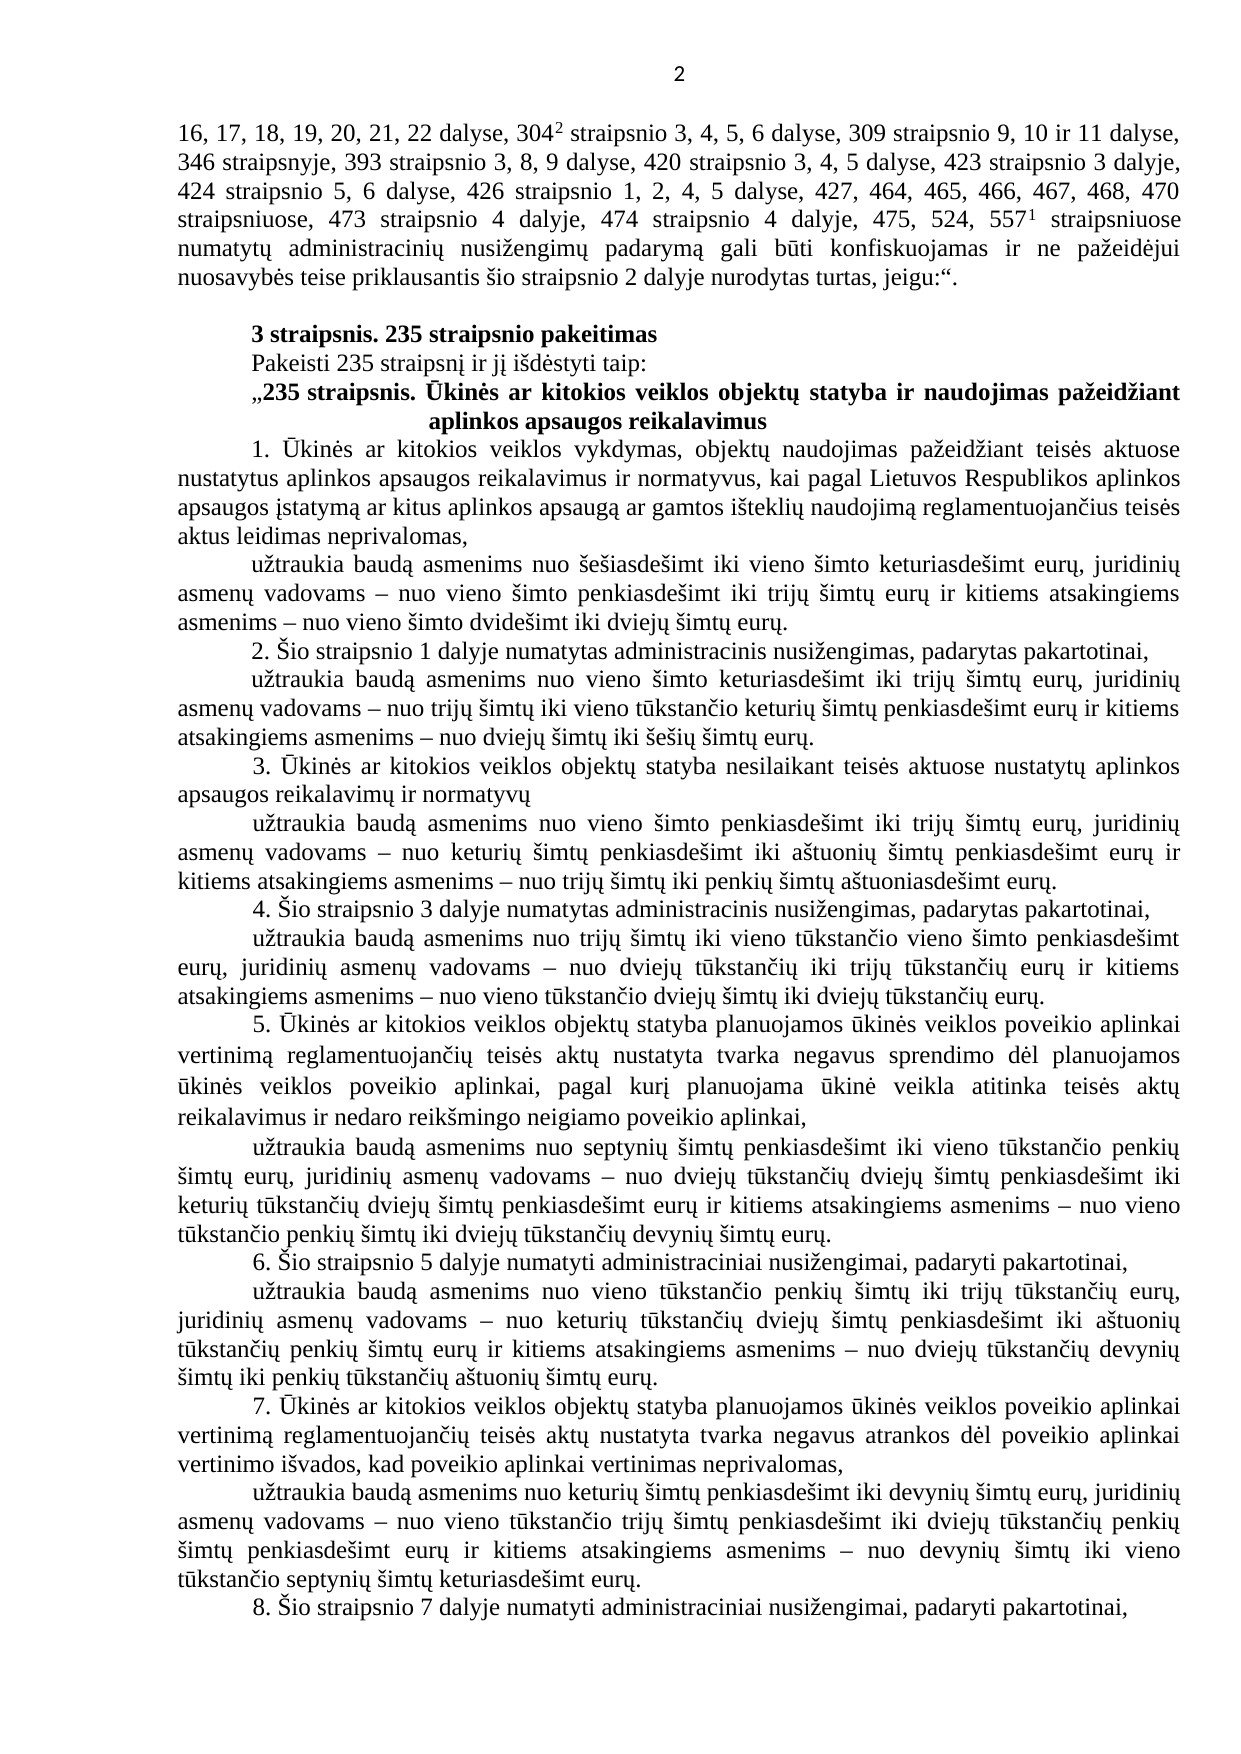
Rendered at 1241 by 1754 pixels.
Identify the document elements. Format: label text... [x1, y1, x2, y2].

text užtraukia baudą asmenims nuo septynių šimtų penkiasdešimt iki vieno tūkstančio penkių šimtų eurų, juridinių asmenų vadovams – nuo dviejų tūkstančių dviejų šimtų penkiasdešimt iki keturių tūkstančių dviejų šimtų penkiasdešimt eurų ir kitiems atsakingiems asmenims – nuo vieno tūkstančio penkių šimtų iki dviejų tūkstančių devynių šimtų eurų. [177, 1132, 1181, 1247]
text 1. Ūkinės ar kitokios veiklos vykdymas, objektų naudojimas pažeidžiant teisės aktuose nustatytus aplinkos apsaugos reikalavimus ir normatyvus, kai pagal Lietuvos Respublikos aplinkos apsaugos įstatymą ar kitus aplinkos apsaugą ar gamtos išteklių naudojimą reglamentuojančius teisės aktus leidimas neprivalomas, [177, 434, 1181, 549]
text 3. Ūkinės ar kitokios veiklos objektų statyba nesilaikant teisės aktuose nustatytų aplinkos apsaugos reikalavimų ir normatyvų [177, 751, 1181, 808]
text užtraukia baudą asmenims nuo šešiasdešimt iki vieno šimto keturiasdešimt eurų, juridinių asmenų vadovams – nuo vieno šimto penkiasdešimt iki trijų šimtų eurų ir kitiems atsakingiems asmenims – nuo vieno šimto dvidešimt iki dviejų šimtų eurų. [177, 549, 1181, 636]
text 16, 17, 18, 19, 20, 21, 22 dalyse, 3042 straipsnio 3, 4, 5, 6 dalyse, 309 straipsnio 9, 10 ir 11 dalyse, 346 straipsnyje, 393 straipsnio 3, 8, 9 dalyse, 420 straipsnio 3, 4, 5 dalyse, 423 straipsnio 3 dalyje, 424 straipsnio 5, 6 dalyse, 426 straipsnio 1, 2, 4, 5 dalyse, 427, 464, 465, 466, 467, 468, 470 straipsniuose, 473 straipsnio 4 dalyje, 474 straipsnio 4 dalyje, 475, 524, 5571 straipsniuose numatytų administracinių nusižengimų padarymą gali būti konfiskuojamas ir ne pažeidėjui nuosavybės teise priklausantis šio straipsnio 2 dalyje nurodytas turtas, jeigu:“. [177, 118, 1181, 291]
text 6. Šio straipsnio 5 dalyje numatyti administraciniai nusižengimai, padaryti pakartotinai, [177, 1247, 1181, 1276]
text 4. Šio straipsnio 3 dalyje numatytas administracinis nusižengimas, padarytas pakartotinai, [177, 894, 1181, 923]
text 5. Ūkinės ar kitokios veiklos objektų statyba planuojamos ūkinės veiklos poveikio aplinkai vertinimą reglamentuojančių teisės aktų nustatyta tvarka negavus sprendimo dėl planuojamos ūkinės veiklos poveikio aplinkai, pagal kurį planuojama ūkinė veikla atitinka teisės aktų reikalavimus ir nedaro reikšmingo neigiamo poveikio aplinkai, [177, 1009, 1181, 1130]
text užtraukia baudą asmenims nuo keturių šimtų penkiasdešimt iki devynių šimtų eurų, juridinių asmenų vadovams – nuo vieno tūkstančio trijų šimtų penkiasdešimt iki dviejų tūkstančių penkių šimtų penkiasdešimt eurų ir kitiems atsakingiems asmenims – nuo devynių šimtų iki vieno tūkstančio septynių šimtų keturiasdešimt eurų. [177, 1477, 1181, 1592]
text „235 straipsnis. Ūkinės ar kitokios veiklos objektų statyba ir naudojimas pažeidžiant aplinkos apsaugos reikalavimus [251, 377, 1181, 434]
text Pakeisti 235 straipsnį ir jį išdėstyti taip: [177, 348, 1181, 377]
text 7. Ūkinės ar kitokios veiklos objektų statyba planuojamos ūkinės veiklos poveikio aplinkai vertinimą reglamentuojančių teisės aktų nustatyta tvarka negavus atrankos dėl poveikio aplinkai vertinimo išvados, kad poveikio aplinkai vertinimas neprivalomas, [177, 1391, 1181, 1477]
text užtraukia baudą asmenims nuo vieno šimto penkiasdešimt iki trijų šimtų eurų, juridinių asmenų vadovams – nuo keturių šimtų penkiasdešimt iki aštuonių šimtų penkiasdešimt eurų ir kitiems atsakingiems asmenims – nuo trijų šimtų iki penkių šimtų aštuoniasdešimt eurų. [177, 808, 1181, 894]
text užtraukia baudą asmenims nuo vieno tūkstančio penkių šimtų iki trijų tūkstančių eurų, juridinių asmenų vadovams – nuo keturių tūkstančių dviejų šimtų penkiasdešimt iki aštuonių tūkstančių penkių šimtų eurų ir kitiems atsakingiems asmenims – nuo dviejų tūkstančių devynių šimtų iki penkių tūkstančių aštuonių šimtų eurų. [177, 1276, 1181, 1391]
text 8. Šio straipsnio 7 dalyje numatyti administraciniai nusižengimai, padaryti pakartotinai, [177, 1592, 1181, 1621]
text užtraukia baudą asmenims nuo vieno šimto keturiasdešimt iki trijų šimtų eurų, juridinių asmenų vadovams – nuo trijų šimtų iki vieno tūkstančio keturių šimtų penkiasdešimt eurų ir kitiems atsakingiems asmenims – nuo dviejų šimtų iki šešių šimtų eurų. [177, 664, 1181, 751]
text 2. Šio straipsnio 1 dalyje numatytas administracinis nusižengimas, padarytas pakartotinai, [177, 636, 1181, 664]
text užtraukia baudą asmenims nuo trijų šimtų iki vieno tūkstančio vieno šimto penkiasdešimt eurų, juridinių asmenų vadovams – nuo dviejų tūkstančių iki trijų tūkstančių eurų ir kitiems atsakingiems asmenims – nuo vieno tūkstančio dviejų šimtų iki dviejų tūkstančių eurų. [177, 923, 1181, 1009]
text 3 straipsnis. 235 straipsnio pakeitimas [236, 319, 1181, 348]
